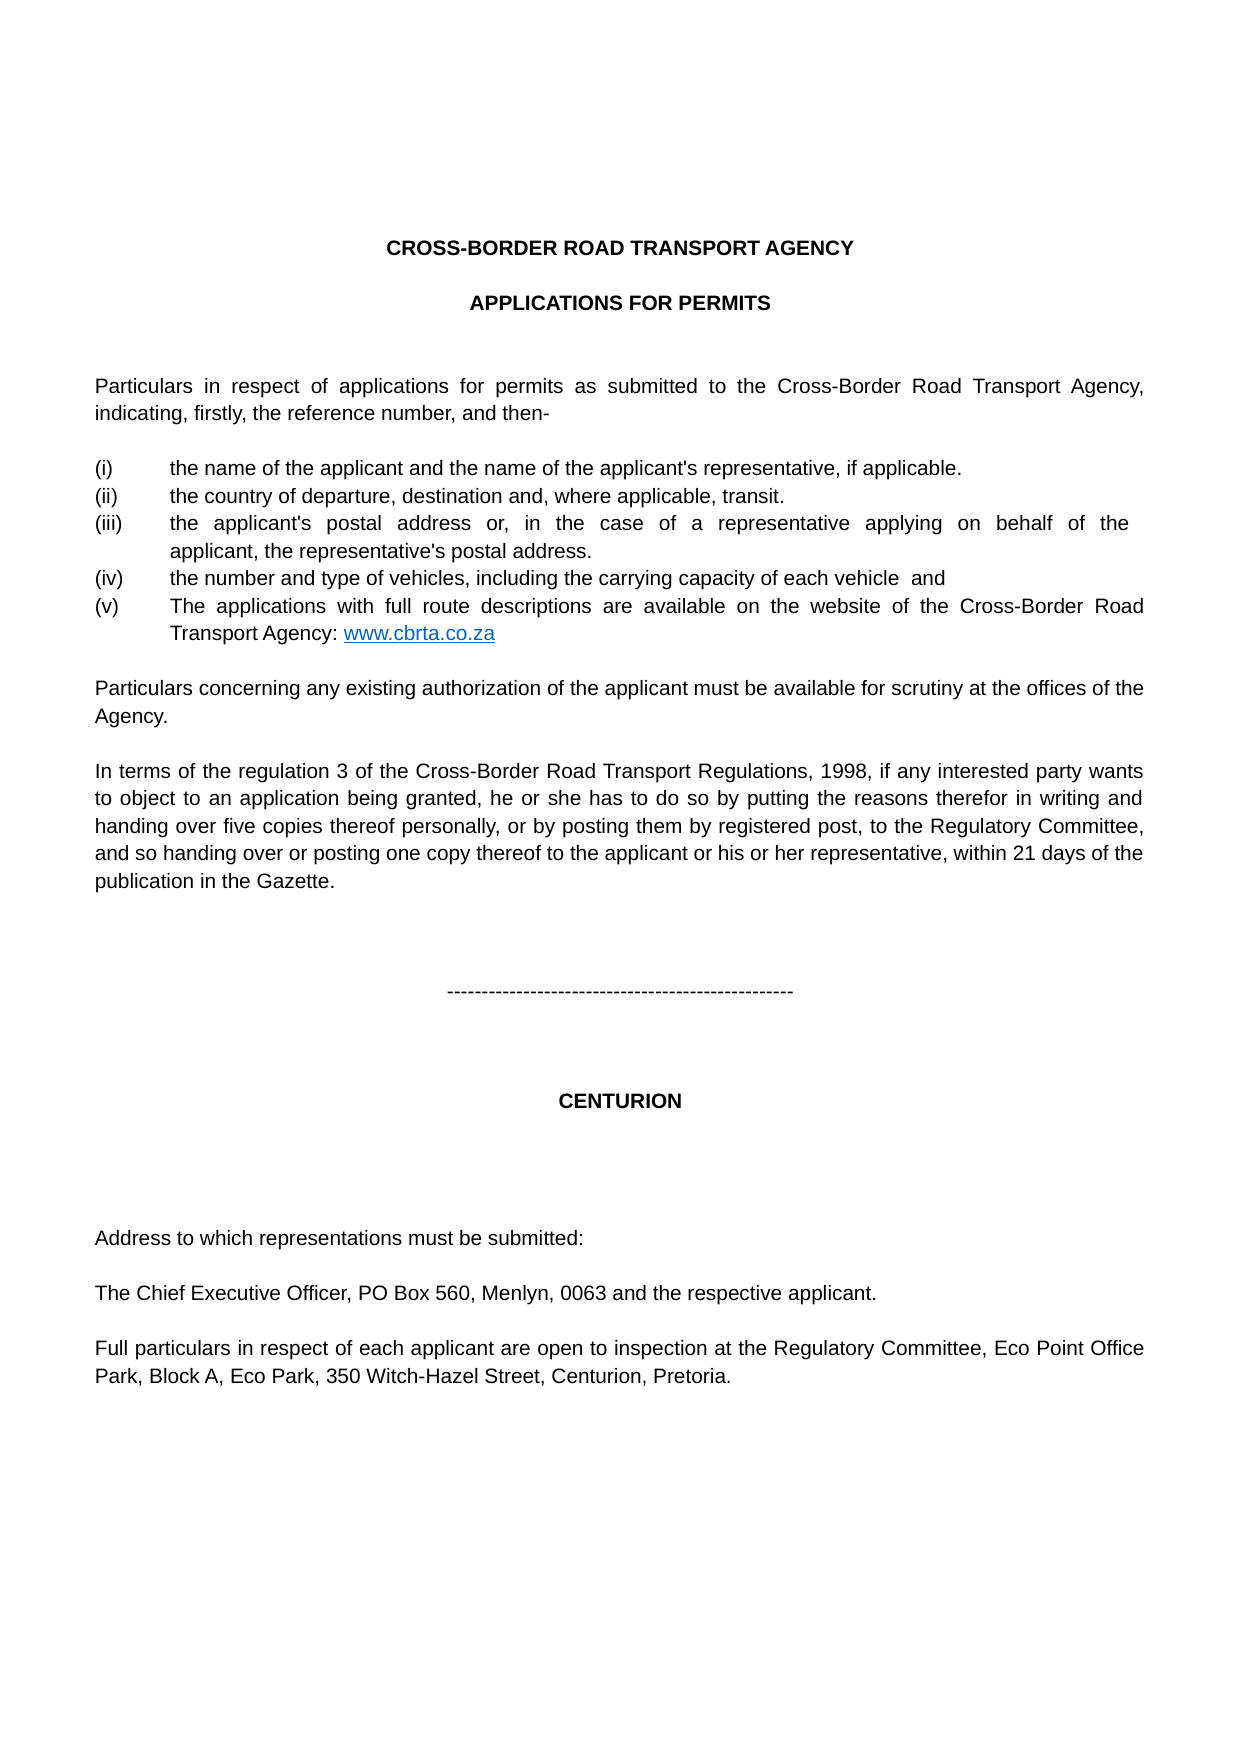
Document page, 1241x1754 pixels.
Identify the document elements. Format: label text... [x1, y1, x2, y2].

text Particulars in respect of applications for permits as submitted to the Cross-Border Road Transport Agency, indicating, firstly, the reference number, and then- [94, 374, 1146, 425]
text Particulars concerning any existing authorization of the applicant must be available for scrutiny at the offices of the Agency. [94, 676, 1146, 728]
text (ii) the country of departure, destination and, where applicable, transit. [94, 484, 1146, 508]
text -------------------------------------------------- [94, 979, 1146, 1003]
text CENTURION [94, 1089, 1146, 1113]
text (iv) the number and type of vehicles, including the carrying capacity of each vehicle and [94, 566, 1146, 590]
text APPLICATIONS FOR PERMITS [94, 291, 1146, 315]
text The Chief Executive Officer, PO Box 560, Menlyn, 0063 and the respective applicant. [94, 1281, 1146, 1305]
text (v) The applications with full route descriptions are available on the website of the Cross-Border Road Transport Agency: www.cbrta.co.za [94, 594, 1146, 645]
text Address to which representations must be submitted: [94, 1226, 1146, 1250]
text CROSS-BORDER ROAD TRANSPORT AGENCY [94, 236, 1146, 260]
text Full particulars in respect of each applicant are open to inspection at the Regulatory Committee, Eco Point Office Park, Block A, Eco Park, 350 Witch-Hazel Street, Centurion, Pretoria. [94, 1336, 1146, 1388]
text (i) the name of the applicant and the name of the applicant's representative, if applicable. [94, 456, 1146, 480]
text In terms of the regulation 3 of the Cross-Border Road Transport Regulations, 1998, if any interested party wants to object to an application being granted, he or she has to do so by putting the reasons therefor in writing and handing over five copies thereof personally, or by posting them by registered post, to the Regulatory Committee, and so handing over or posting one copy thereof to the applicant or his or her representative, within 21 days of the publication in the Gazette. [94, 759, 1146, 893]
text (iii) the applicant's postal address or, in the case of a representative applying on behalf of the applicant, the representative's postal address. [94, 511, 1146, 563]
